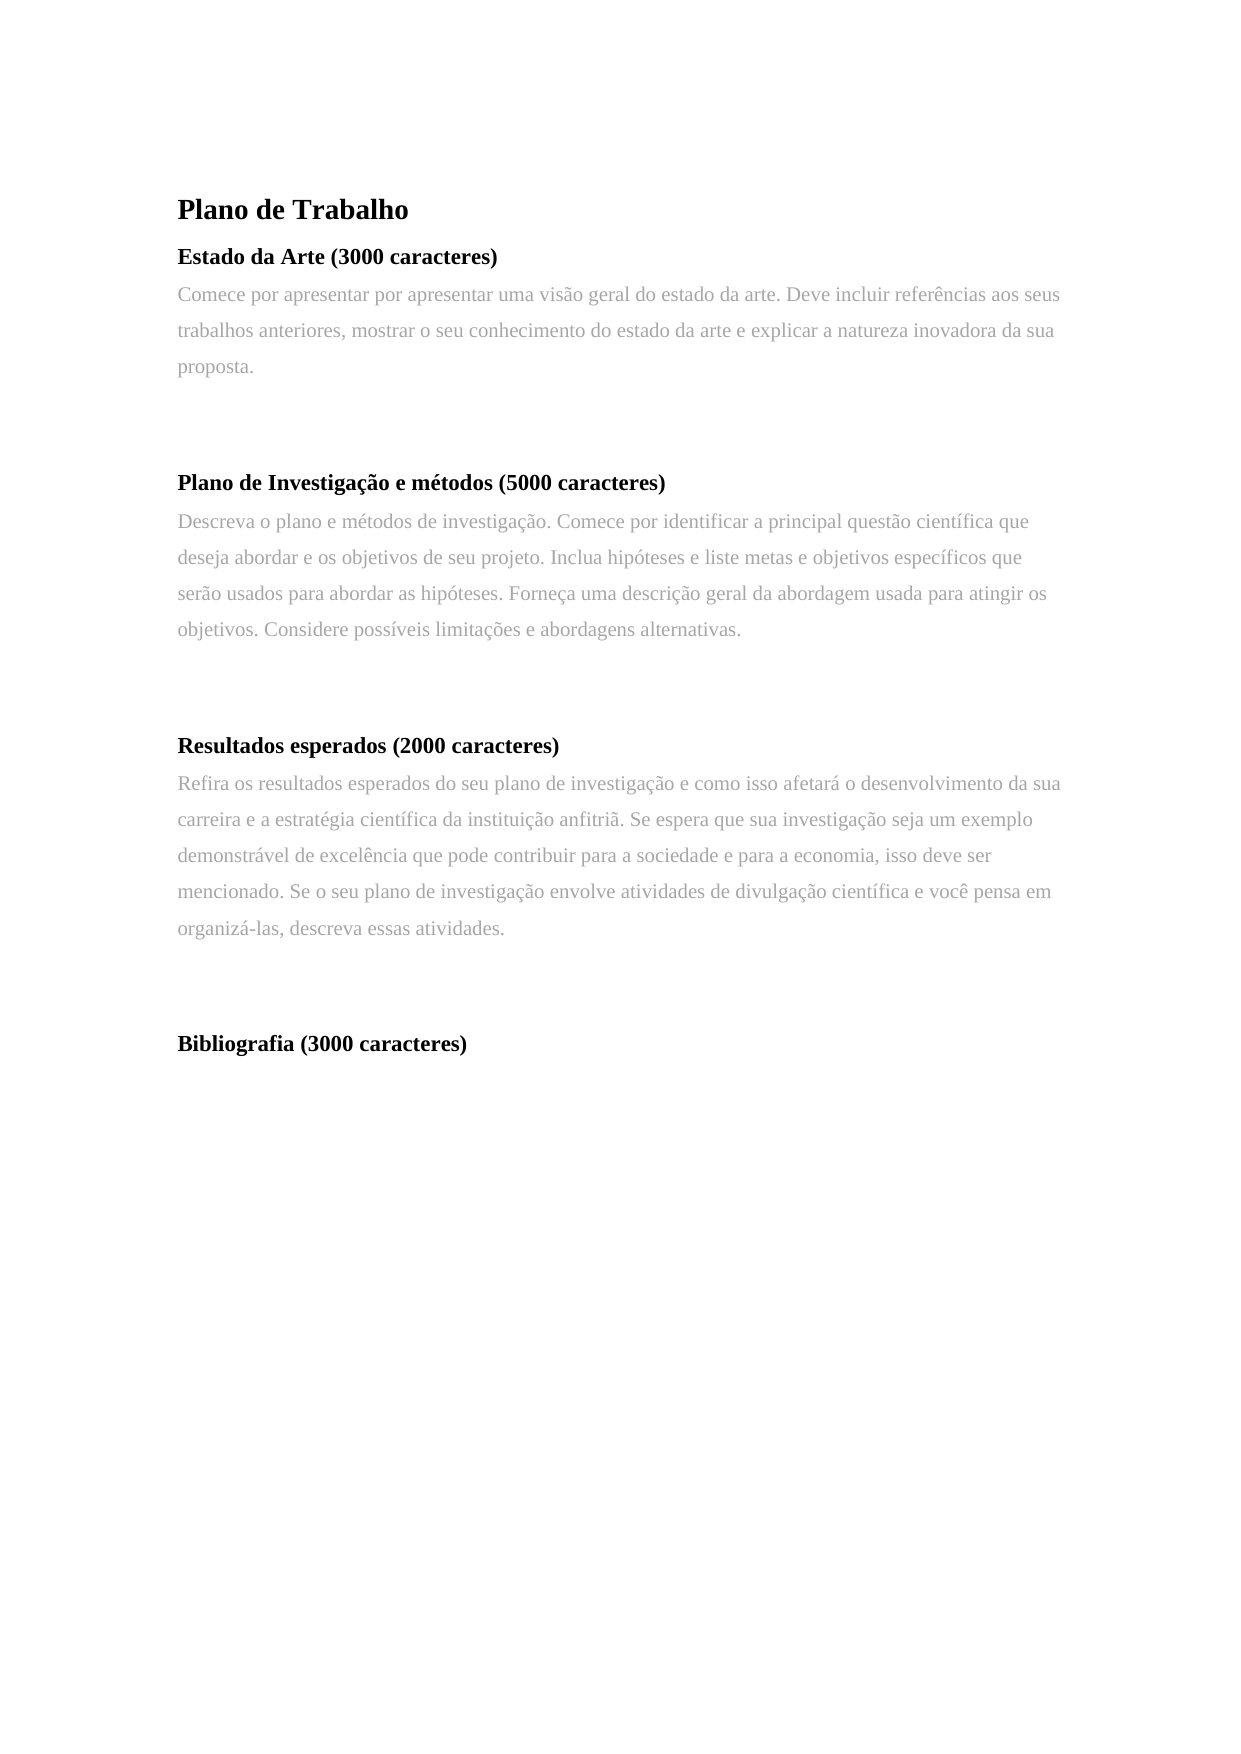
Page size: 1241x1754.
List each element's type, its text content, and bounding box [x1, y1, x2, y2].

text Refira os resultados esperados do seu plano de investigação e como isso afetará o desenvolvimento da sua carreira e a estratégia científica da instituição anfitriã. Se espera que sua investigação seja um exemplo demonstrável de excelência que pode contribuir para a sociedade e para a economia, isso deve ser mencionado. Se o seu plano de investigação envolve atividades de divulgação científica e você pensa em organizá-las, descreva essas atividades. [177, 771, 1063, 939]
text Descreva o plano e métodos de investigação. Comece por identificar a principal questão científica que deseja abordar e os objetivos de seu projeto. Inclua hipóteses e liste metas e objetivos específicos que serão usados para abordar as hipóteses. Forneça uma descrição geral da abordagem usada para atingir os objetivos. Considere possíveis limitações e abordagens alternativas. [177, 509, 1063, 641]
text Estado da Arte (3000 caracteres) [177, 243, 1063, 269]
text Comece por apresentar por apresentar uma visão geral do estado da arte. Deve incluir referências aos seus trabalhos anteriores, mostrar o seu conhecimento do estado da arte e explicar a natureza inovadora da sua proposta. [177, 282, 1063, 378]
text Bibliografia (3000 caracteres) [177, 1031, 1063, 1057]
text Plano de Trabalho [177, 192, 1063, 226]
text Plano de Investigação e métodos (5000 caracteres) [177, 469, 1063, 496]
text Resultados esperados (2000 caracteres) [177, 732, 1063, 758]
